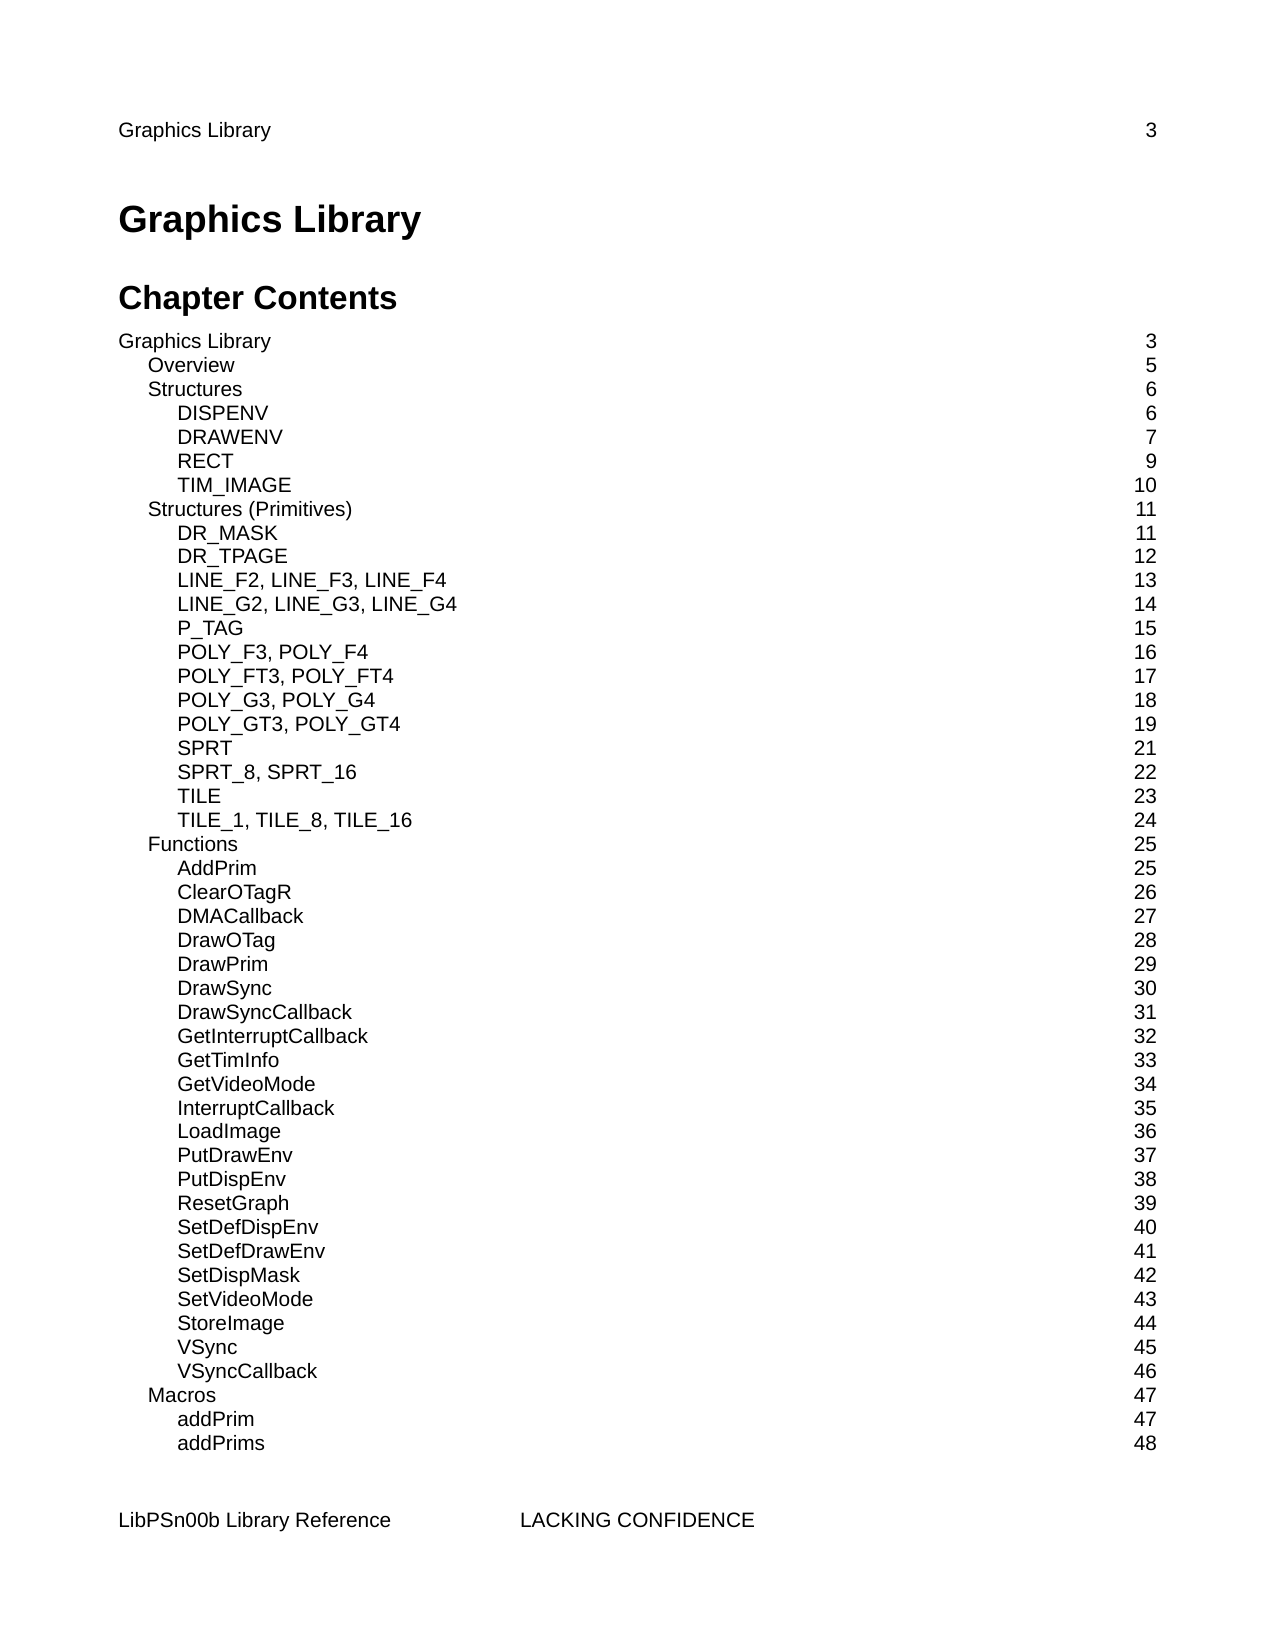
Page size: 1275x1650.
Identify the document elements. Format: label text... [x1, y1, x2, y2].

text PutDrawEnv 37 [177, 1143, 1157, 1167]
text P_TAG 15 [177, 616, 1157, 640]
text SetDefDrawEnv 41 [177, 1239, 1157, 1263]
text DR_TPAGE 12 [177, 544, 1157, 568]
text Functions 25 [148, 832, 1157, 856]
text POLY_G3, POLY_G4 18 [177, 688, 1157, 712]
text RECT 9 [177, 448, 1157, 472]
subtitle Graphics Library [118, 197, 1157, 240]
text addPrims 48 [177, 1431, 1157, 1455]
text TILE 23 [177, 784, 1157, 808]
text DISPENV 6 [177, 401, 1157, 424]
text Structures 6 [148, 377, 1157, 401]
text LINE_F2, LINE_F3, LINE_F4 13 [177, 568, 1157, 592]
text POLY_GT3, POLY_GT4 19 [177, 712, 1157, 736]
text Overview 5 [148, 353, 1157, 377]
text Structures (Primitives) 11 [148, 496, 1157, 520]
text SetVideoMode 43 [177, 1287, 1157, 1311]
text TIM_IMAGE 10 [177, 472, 1157, 496]
text ResetGraph 39 [177, 1191, 1157, 1215]
text POLY_F3, POLY_F4 16 [177, 640, 1157, 664]
text VSyncCallback 46 [177, 1359, 1157, 1383]
text GetTimInfo 33 [177, 1047, 1157, 1071]
text TILE_1, TILE_8, TILE_16 24 [177, 808, 1157, 832]
text POLY_FT3, POLY_FT4 17 [177, 664, 1157, 688]
text Graphics Library 3 [118, 329, 1157, 353]
text addPrim 47 [177, 1407, 1157, 1431]
text VSync 45 [177, 1335, 1157, 1359]
text LoadImage 36 [177, 1119, 1157, 1143]
text DrawOTag 28 [177, 928, 1157, 952]
text ClearOTagR 26 [177, 880, 1157, 904]
text DrawSyncCallback 31 [177, 999, 1157, 1023]
subtitle Chapter Contents [118, 278, 1157, 316]
text DMACallback 27 [177, 904, 1157, 928]
text DRAWENV 7 [177, 424, 1157, 448]
text DR_MASK 11 [177, 520, 1157, 544]
text StoreImage 44 [177, 1311, 1157, 1335]
text GetInterruptCallback 32 [177, 1023, 1157, 1047]
text SetDefDispEnv 40 [177, 1215, 1157, 1239]
text InterruptCallback 35 [177, 1095, 1157, 1119]
text DrawSync 30 [177, 976, 1157, 999]
text LINE_G2, LINE_G3, LINE_G4 14 [177, 592, 1157, 616]
text GetVideoMode 34 [177, 1071, 1157, 1095]
text Macros 47 [148, 1383, 1157, 1407]
text SetDispMask 42 [177, 1263, 1157, 1287]
text AddPrim 25 [177, 856, 1157, 880]
text PutDispEnv 38 [177, 1167, 1157, 1191]
text DrawPrim 29 [177, 952, 1157, 976]
text SPRT 21 [177, 736, 1157, 760]
text SPRT_8, SPRT_16 22 [177, 760, 1157, 784]
